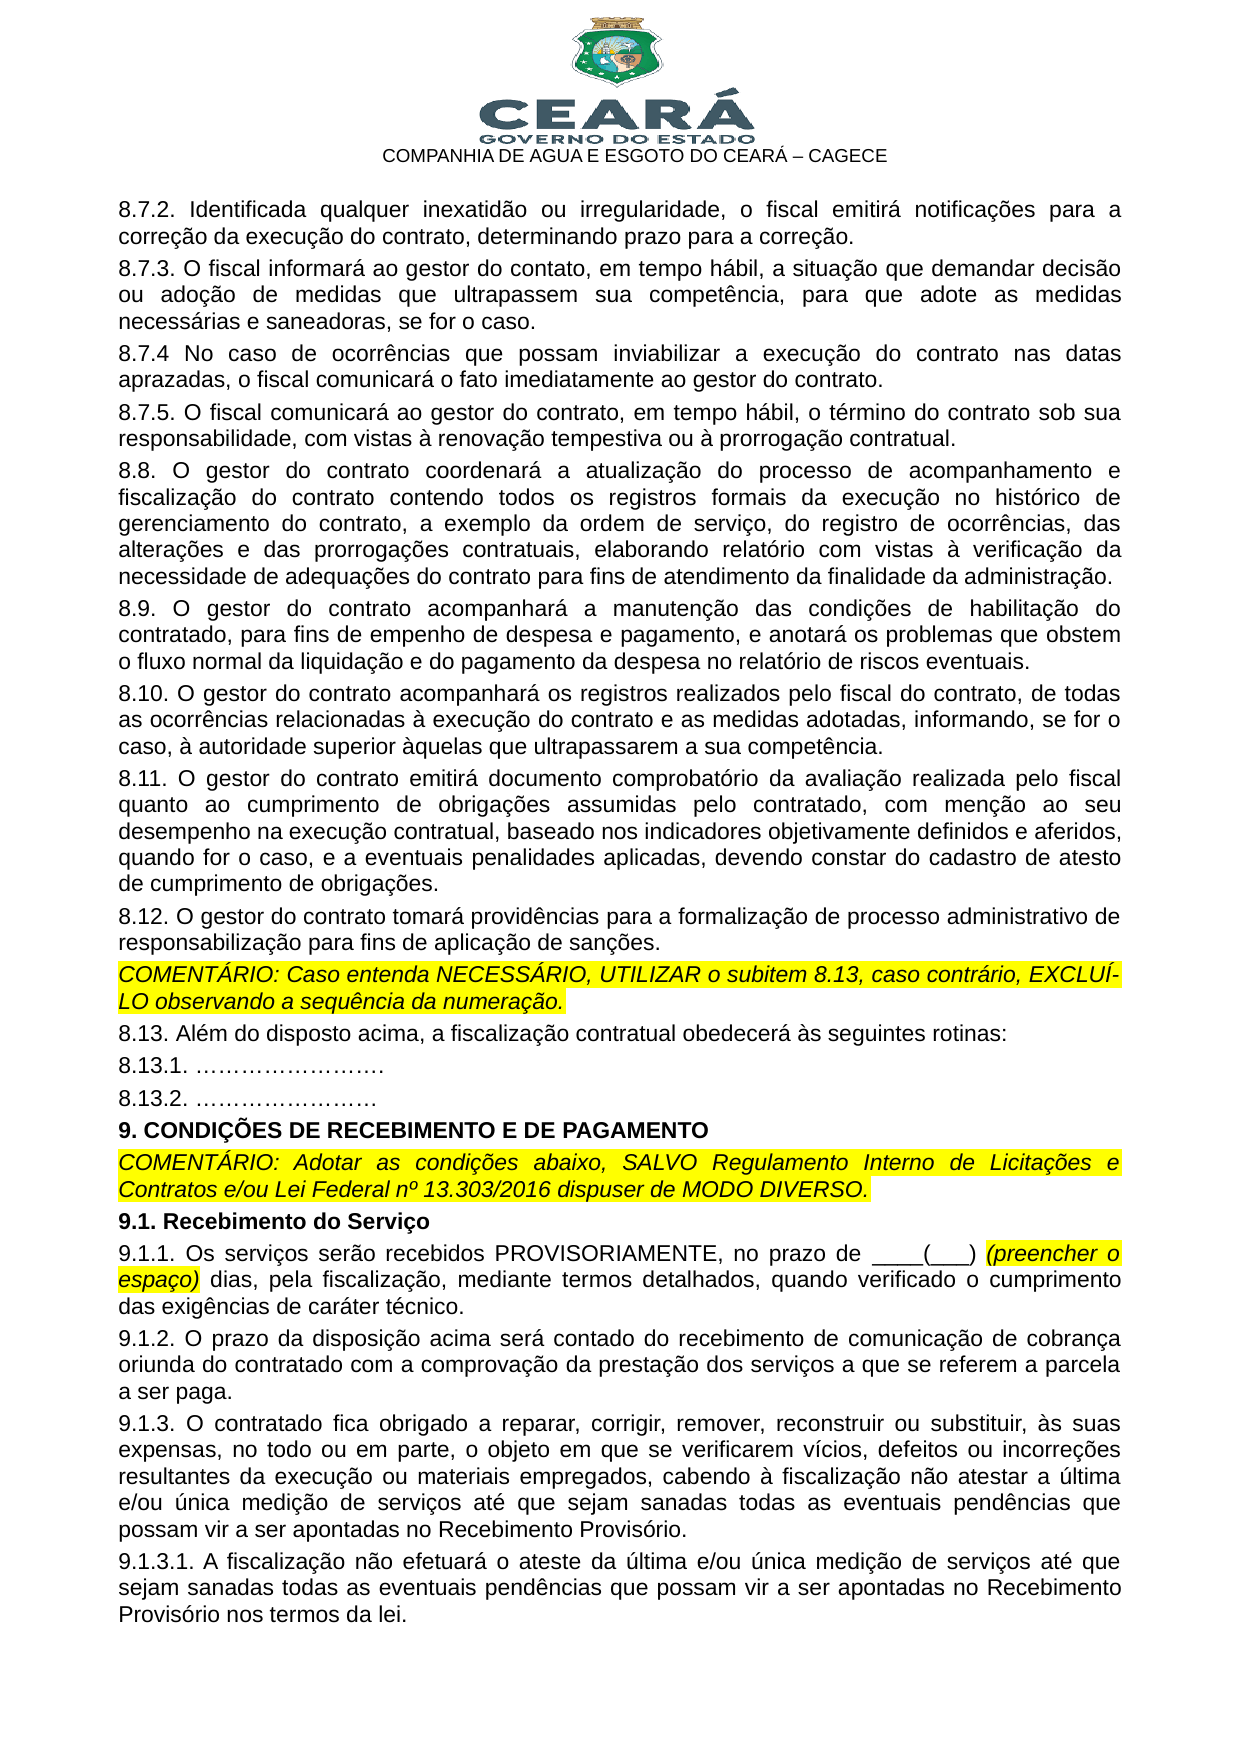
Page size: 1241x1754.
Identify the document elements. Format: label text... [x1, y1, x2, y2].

text 9.1.3. O contratado fica obrigado a reparar, corrigir, remover, reconstruir ou substituir, às suas expensas, no todo ou em parte, o objeto em que se verificarem vícios, defeitos ou incorreções resultantes da execução ou materiais empregados, cabendo à fiscalização não atestar a última e/ou única medição de serviços até que sejam sanadas todas as eventuais pendências que possam vir a ser apontadas no Recebimento Provisório. [118, 1410, 1122, 1542]
text 8.7.5. O fiscal comunicará ao gestor do contrato, em tempo hábil, o término do contrato sob sua responsabilidade, com vistas à renovação tempestiva ou à prorrogação contratual. [118, 399, 1122, 451]
text 9.1.1. Os serviços serão recebidos PROVISORIAMENTE, no prazo de ____(___) (preencher o espaço) dias, pela fiscalização, mediante termos detalhados, quando verificado o cumprimento das exigências de caráter técnico. [118, 1240, 1122, 1319]
text 8.8. O gestor do contrato coordenará a atualização do processo de acompanhamento e fiscalização do contrato contendo todos os registros formais da execução no histórico de gerenciamento do contrato, a exemplo da ordem de serviço, do registro de ocorrências, das alterações e das prorrogações contratuais, elaborando relatório com vistas à verificação da necessidade de adequações do contrato para fins de atendimento da finalidade da administração. [118, 457, 1122, 589]
text 8.13.1. ……………………. [118, 1052, 1122, 1079]
text 8.7.3. O fiscal informará ao gestor do contato, em tempo hábil, a situação que demandar decisão ou adoção de medidas que ultrapassem sua competência, para que adote as medidas necessárias e saneadoras, se for o caso. [118, 255, 1122, 334]
text 8.7.2. Identificada qualquer inexatidão ou irregularidade, o fiscal emitirá notificações para a correção da execução do contrato, determinando prazo para a correção. [118, 196, 1122, 249]
text 8.13.2. …………………… [118, 1084, 1122, 1111]
text 8.11. O gestor do contrato emitirá documento comprobatório da avaliação realizada pelo fiscal quanto ao cumprimento de obrigações assumidas pelo contratado, com menção ao seu desempenho na execução contratual, baseado nos indicadores objetivamente definidos e aferidos, quando for o caso, e a eventuais penalidades aplicadas, devendo constar do cadastro de atesto de cumprimento de obrigações. [118, 765, 1122, 897]
text 8.9. O gestor do contrato acompanhará a manutenção das condições de habilitação do contratado, para fins de empenho de despesa e pagamento, e anotará os problemas que obstem o fluxo normal da liquidação e do pagamento da despesa no relatório de riscos eventuais. [118, 595, 1122, 674]
text 8.7.4 No caso de ocorrências que possam inviabilizar a execução do contrato nas datas aprazadas, o fiscal comunicará o fato imediatamente ao gestor do contrato. [118, 340, 1122, 393]
text 9. CONDIÇÕES DE RECEBIMENTO E DE PAGAMENTO [118, 1117, 1122, 1143]
text 9.1.3.1. A fiscalização não efetuará o ateste da última e/ou única medição de serviços até que sejam sanadas todas as eventuais pendências que possam vir a ser apontadas no Recebimento Provisório nos termos da lei. [118, 1548, 1122, 1627]
text 9.1. Recebimento do Serviço [118, 1208, 1122, 1234]
text COMENTÁRIO: Adotar as condições abaixo, SALVO Regulamento Interno de Licitações e Contratos e/ou Lei Federal nº 13.303/2016 dispuser de MODO DIVERSO. [118, 1149, 1122, 1202]
text 9.1.2. O prazo da disposição acima será contado do recebimento de comunicação de cobrança oriunda do contratado com a comprovação da prestação dos serviços a que se referem a parcela a ser paga. [118, 1325, 1122, 1404]
picture [453, 12, 782, 148]
text 8.12. O gestor do contrato tomará providências para a formalização de processo administrativo de responsabilização para fins de aplicação de sanções. [118, 903, 1122, 955]
text 8.10. O gestor do contrato acompanhará os registros realizados pelo fiscal do contrato, de todas as ocorrências relacionadas à execução do contrato e as medidas adotadas, informando, se for o caso, à autoridade superior àquelas que ultrapassarem a sua competência. [118, 680, 1122, 759]
text 8.13. Além do disposto acima, a fiscalização contratual obedecerá às seguintes rotinas: [118, 1020, 1122, 1046]
text COMENTÁRIO: Caso entenda NECESSÁRIO, UTILIZAR o subitem 8.13, caso contrário, EXCLUÍ-LO observando a sequência da numeração. [118, 961, 1122, 1014]
